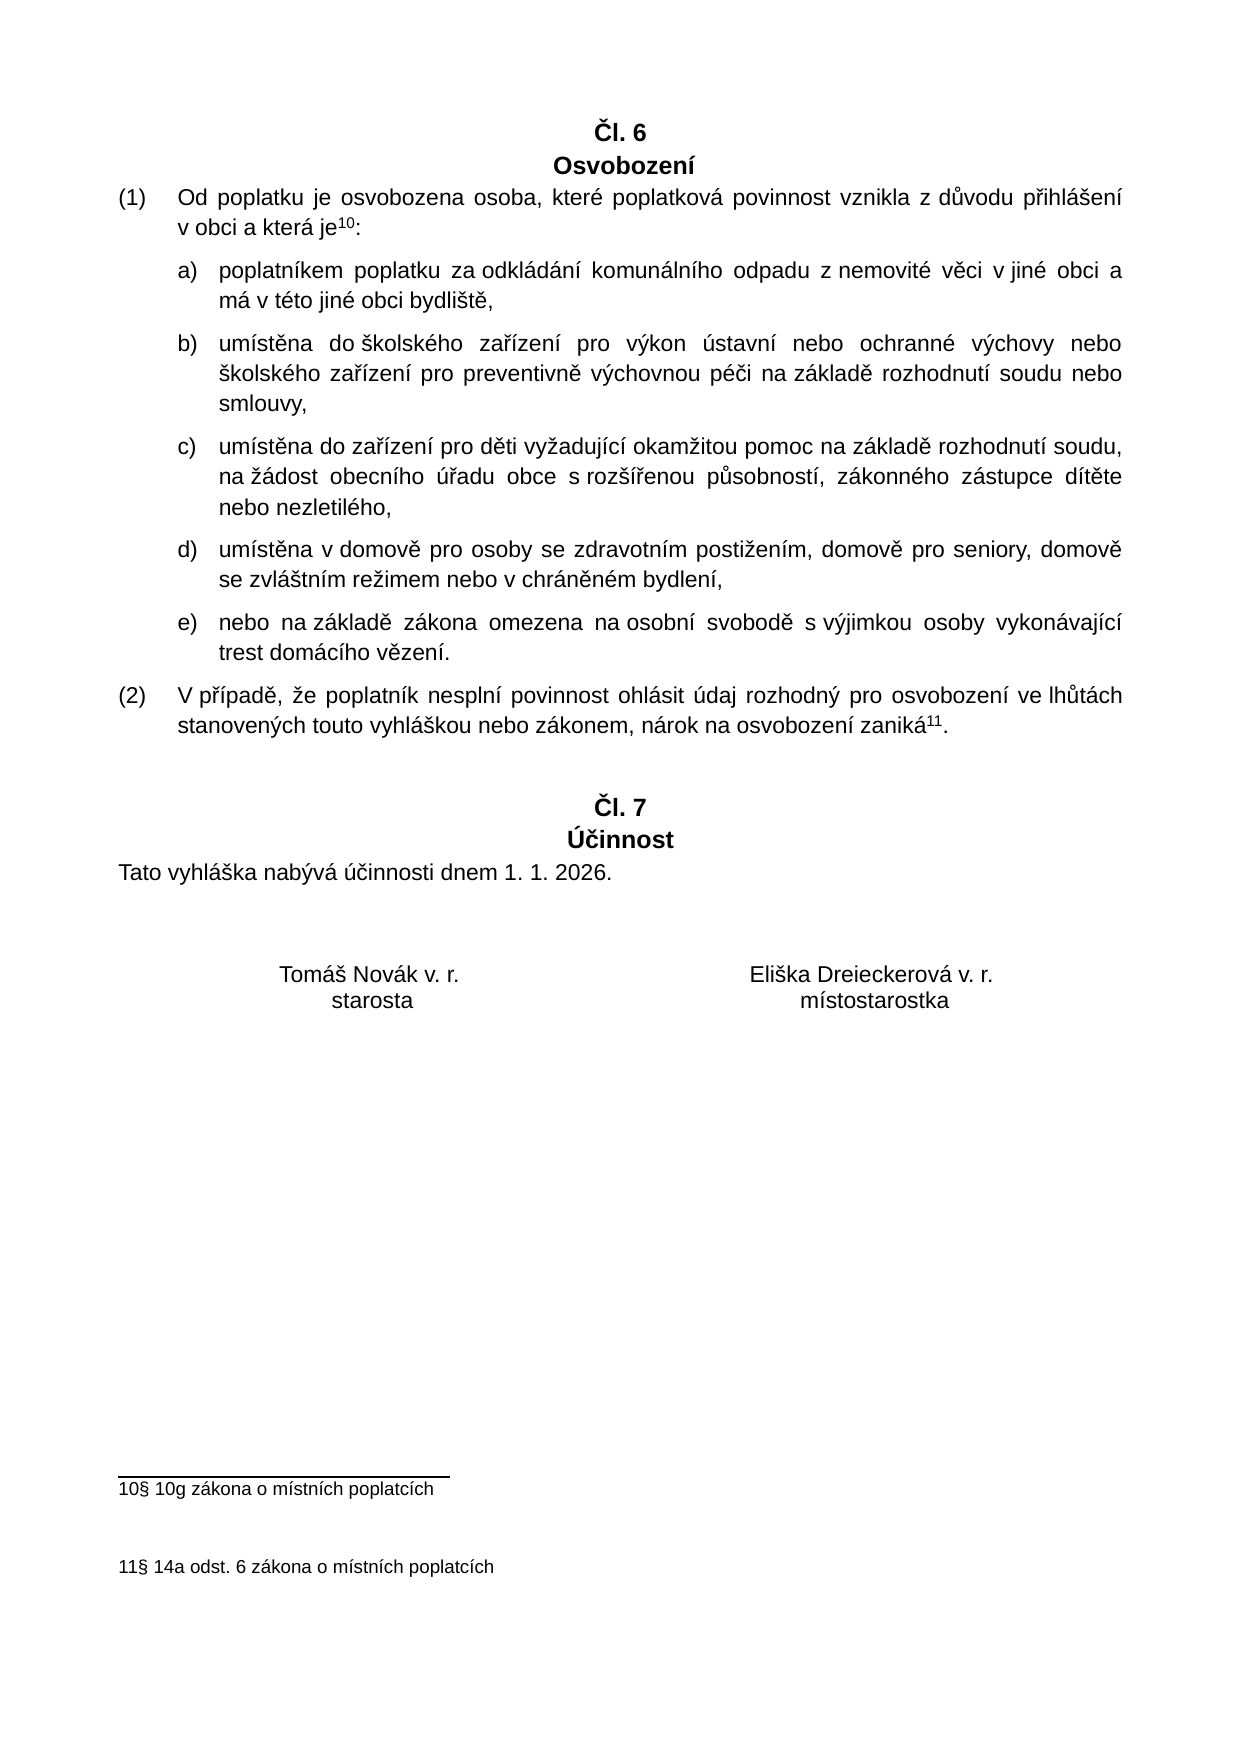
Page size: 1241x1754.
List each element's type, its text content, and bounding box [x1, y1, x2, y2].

table_cell [620, 1019, 1122, 1137]
table_header Tomáš Novák v. r. starosta [118, 901, 620, 1019]
list nebo na základě zákona omezena na osobní svobodě s výjimkou osoby vykonávající trest domácího vězení. [177, 609, 1122, 666]
list V případě, že poplatník nesplní povinnost ohlásit údaj rozhodný pro osvobození ve lhůtách stanovených touto vyhláškou nebo zákonem, nárok na osvobození zaniká. [118, 682, 1122, 739]
list § 10g zákona o místních poplatcích [118, 1477, 1122, 1499]
text Tato vyhláška nabývá účinnosti dnem 1. 1. 2026. [118, 858, 1122, 885]
list Od poplatku je osvobozena osoba, které poplatková povinnost vznikla z důvodu přihlášení v obci a která je: [118, 184, 1122, 241]
list § 14a odst. 6 zákona o místních poplatcích [118, 1556, 1122, 1578]
table_cell [118, 1019, 620, 1137]
subtitle Čl. 6 Osvobození [118, 118, 1122, 180]
list poplatníkem poplatku za odkládání komunálního odpadu z nemovité věci v jiné obci a má v této jiné obci bydliště, [177, 257, 1122, 314]
list umístěna do školského zařízení pro výkon ústavní nebo ochranné výchovy nebo školského zařízení pro preventivně výchovnou péči na základě rozhodnutí soudu nebo smlouvy, [177, 330, 1122, 417]
subtitle Čl. 7 Účinnost [118, 792, 1122, 854]
list umístěna v domově pro osoby se zdravotním postižením, domově pro seniory, domově se zvláštním režimem nebo v chráněném bydlení, [177, 536, 1122, 593]
table_header Eliška Dreieckerová v. r. místostarostka [620, 901, 1122, 1019]
list umístěna do zařízení pro děti vyžadující okamžitou pomoc na základě rozhodnutí soudu, na žádost obecního úřadu obce s rozšířenou působností, zákonného zástupce dítěte nebo nezletilého, [177, 433, 1122, 520]
